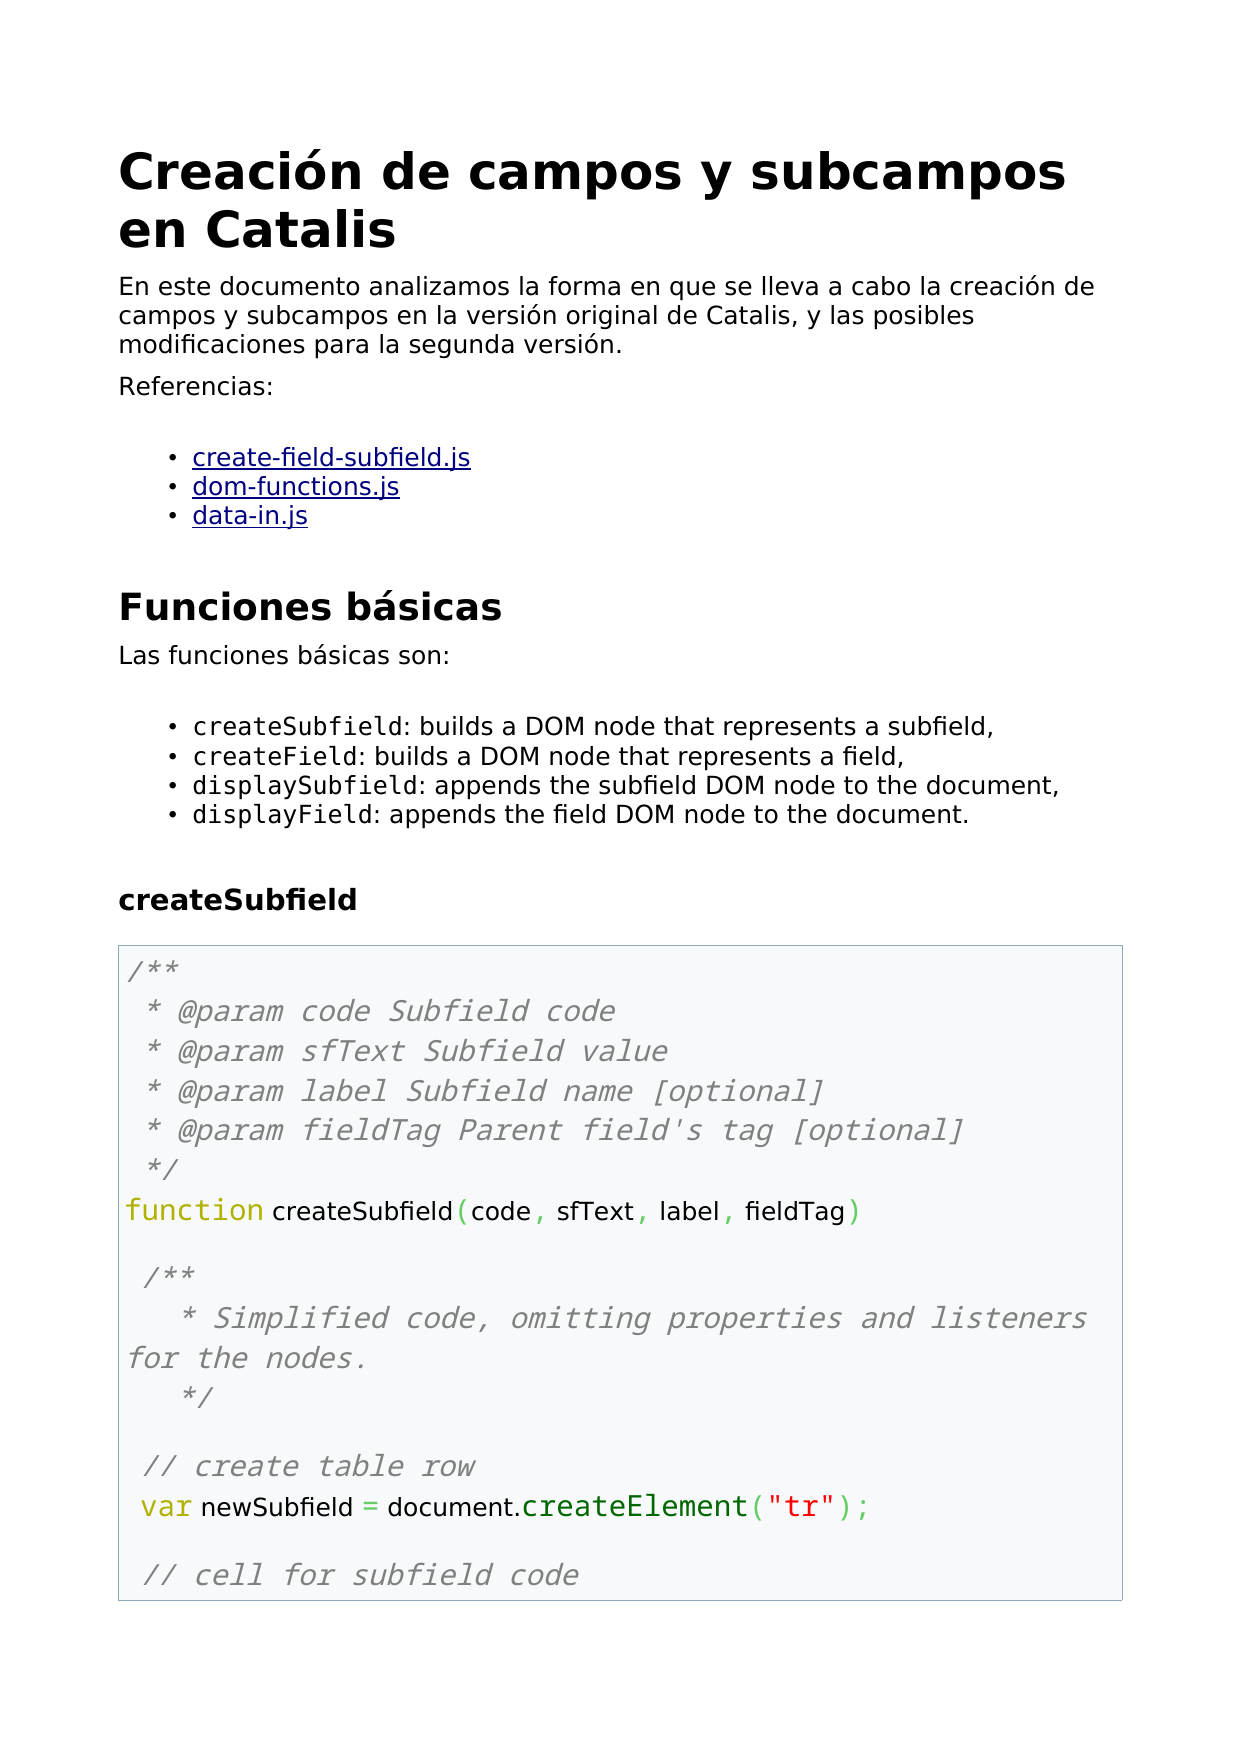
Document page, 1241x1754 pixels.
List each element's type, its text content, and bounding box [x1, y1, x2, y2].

table_header /** * @param code Subfield code * @param sfText Subfield value * @param label Subfield name [optional] * @param fieldTag Parent field's tag [optional] */ function createSubfield(code, sfText, label, fieldTag) /** * Simplified code, omitting properties and listeners for the nodes. */ // create table row var newSubfield = document.createElement("tr"); // cell for subfield code [119, 946, 1122, 1600]
list dom-functions.js [177, 472, 1122, 502]
text Referencias: [118, 372, 1122, 401]
list displayField: appends the field DOM node to the document. [177, 800, 1122, 829]
list data-in.js [177, 502, 1122, 531]
text Las funciones básicas son: [118, 641, 1122, 671]
list createField: builds a DOM node that represents a field, [177, 742, 1122, 771]
subtitle createSubfield [118, 884, 1122, 918]
subtitle Funciones básicas [118, 585, 1122, 629]
list displaySubfield: appends the subfield DOM node to the document, [177, 771, 1122, 800]
subtitle Creación de campos y subcampos en Catalis [118, 143, 1122, 259]
list createSubfield: builds a DOM node that represents a subfield, [177, 712, 1122, 742]
text En este documento analizamos la forma en que se lleva a cabo la creación de campos y subcampos en la versión original de Catalis, y las posibles modificaciones para la segunda versión. [118, 272, 1122, 359]
list create-field-subfield.js [177, 443, 1122, 472]
